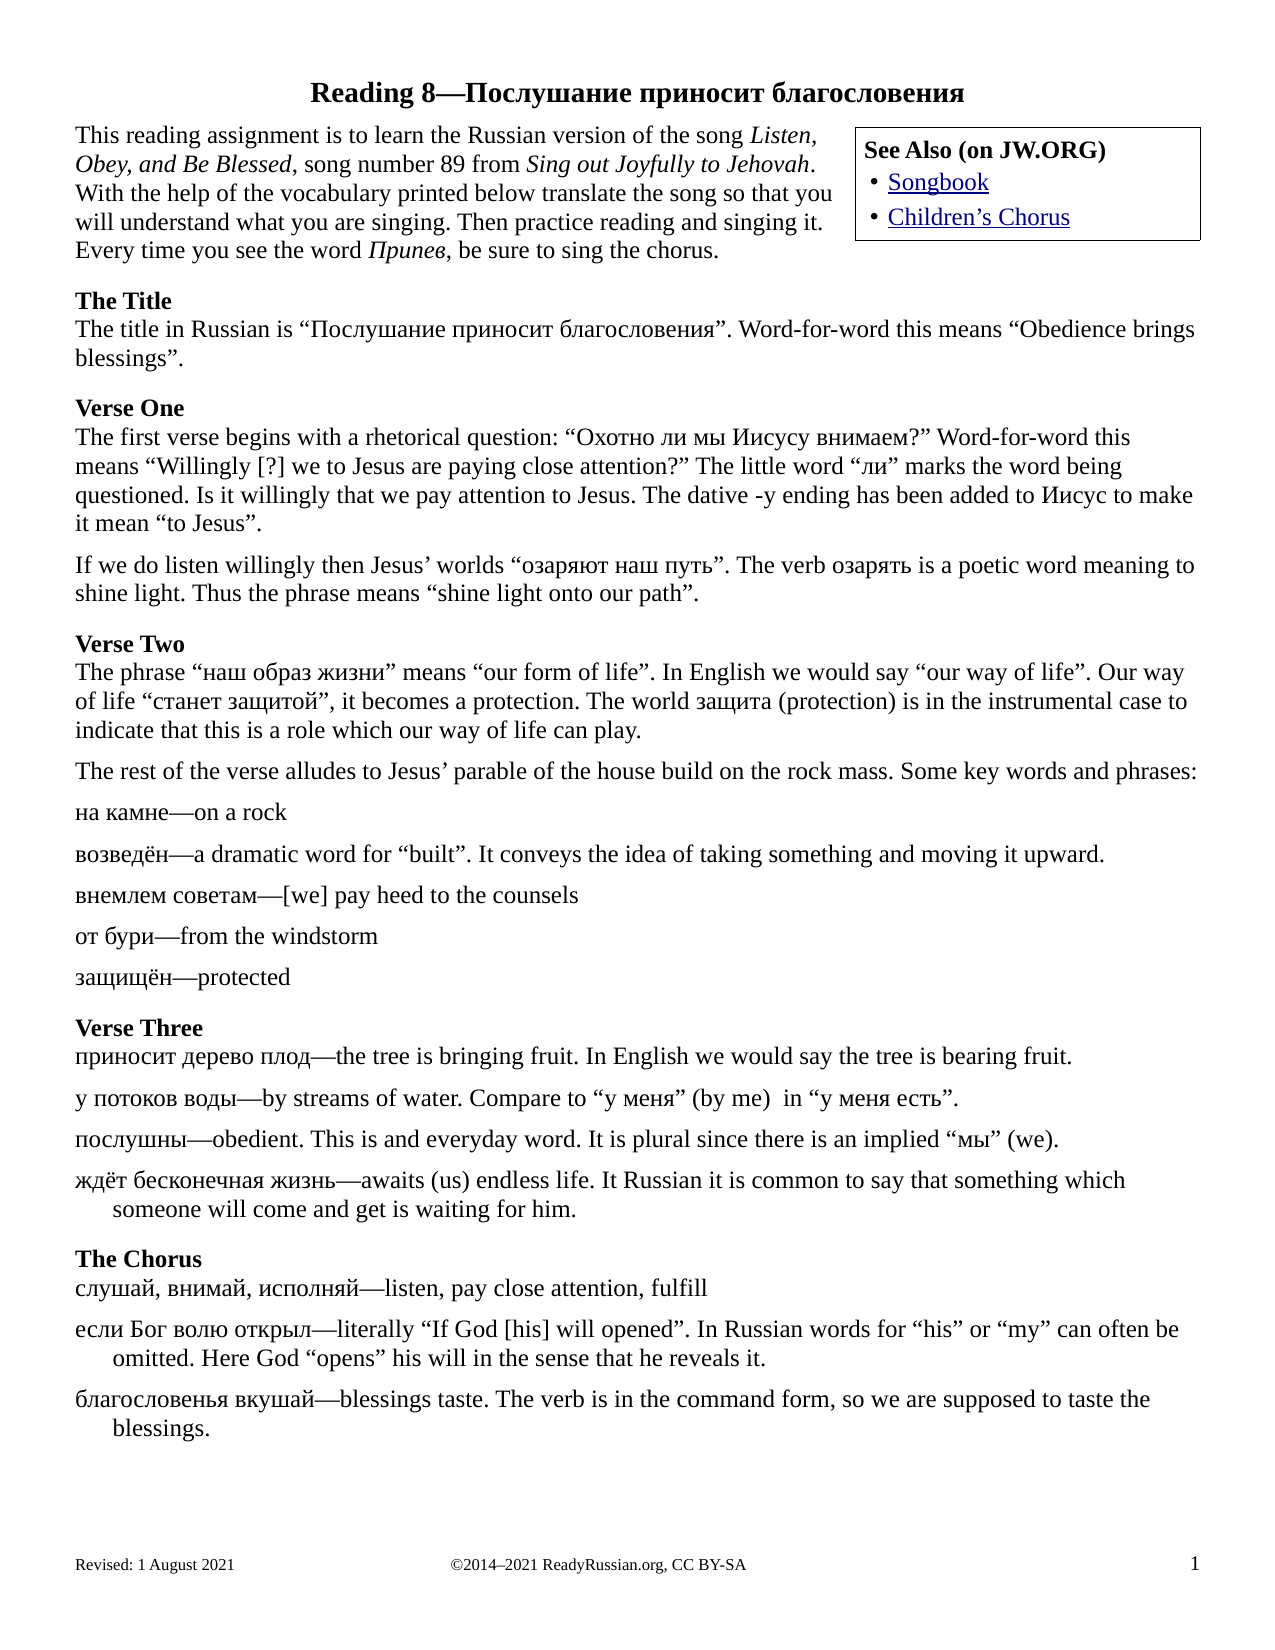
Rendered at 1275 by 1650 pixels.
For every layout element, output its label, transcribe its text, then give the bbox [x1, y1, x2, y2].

text ждёт бесконечная жизнь—awaits (us) endless life. It Russian it is common to say that something which someone will come and get is waiting for him. [75, 1165, 1200, 1223]
text возведён—a dramatic word for “built”. It conveys the idea of taking something and moving it upward. [75, 839, 1200, 867]
subtitle Verse Three [75, 1013, 1200, 1041]
title See Also (on JW.ORG) [864, 136, 1191, 164]
text если Бог волю открыл—literally “If God [his] will opened”. In Russian words for “his” or “my” can often be omitted. Here God “opens” his will in the sense that he reveals it. [75, 1314, 1200, 1372]
subtitle Verse One [75, 393, 1200, 422]
text The first verse begins with a rhetorical question: “Охотно ли мы Иисусу внимаем?” Word-for-word this means “Willingly [?] we to Jesus are paying close attention?” The little word “ли” marks the word being questioned. Is it willingly that we pay attention to Jesus. The dative -у ending has been added to Иисус to make it mean “to Jesus”. [75, 422, 1200, 537]
subtitle Verse Two [75, 629, 1200, 657]
text If we do listen willingly then Jesus’ worlds “озаряют наш путь”. The verb озарять is a poetic word meaning to shine light. Thus the phrase means “shine light onto our path”. [75, 550, 1200, 607]
text на камне—on a rock [75, 797, 1200, 826]
subtitle Reading 8—Послушание приносит благословения [75, 75, 1200, 108]
text приносит дерево плод—the tree is bringing fruit. In English we would say the tree is bearing fruit. [75, 1041, 1200, 1070]
text защищён—protected [75, 962, 1200, 991]
subtitle The Chorus [75, 1244, 1200, 1273]
list Songbook [870, 167, 1191, 196]
subtitle The Title [75, 286, 1200, 314]
text слушай, внимай, исполняй—listen, pay close attention, fulfill [75, 1273, 1200, 1302]
text внемлем советам—[we] pay heed to the counsels [75, 880, 1200, 909]
text от бури—from the windstorm [75, 921, 1200, 950]
text благословенья вкушай—blessings taste. The verb is in the command form, so we are supposed to taste the blessings. [75, 1384, 1200, 1442]
text The title in Russian is “Послушание приносит благословения”. Word-for-word this means “Obedience brings blessings”. [75, 314, 1200, 372]
text послушны—obedient. This is and everyday word. It is plural since there is an implied “мы” (we). [75, 1124, 1200, 1153]
text This reading assignment is to learn the Russian version of the song Listen, Obey, and Be Blessed, song number 89 from Sing out Joyfully to Jehovah. With the help of the vocabulary printed below translate the song so that you will understand what you are singing. Then practice reading and singing it. Every time you see the word Припев, be sure to sing the chorus. [75, 121, 1200, 264]
list Children’s Chorus [870, 202, 1191, 231]
text The rest of the verse alludes to Jesus’ parable of the house build on the rock mass. Some key words and phrases: [75, 756, 1200, 785]
text The phrase “наш образ жизни” means “our form of life”. In English we would say “our way of life”. Our way of life “станет защитой”, it becomes a protection. The world защита (protection) is in the instrumental case to indicate that this is a role which our way of life can play. [75, 657, 1200, 744]
text у потоков воды—by streams of water. Compare to “у меня” (by me) in “у меня есть”. [75, 1083, 1200, 1111]
